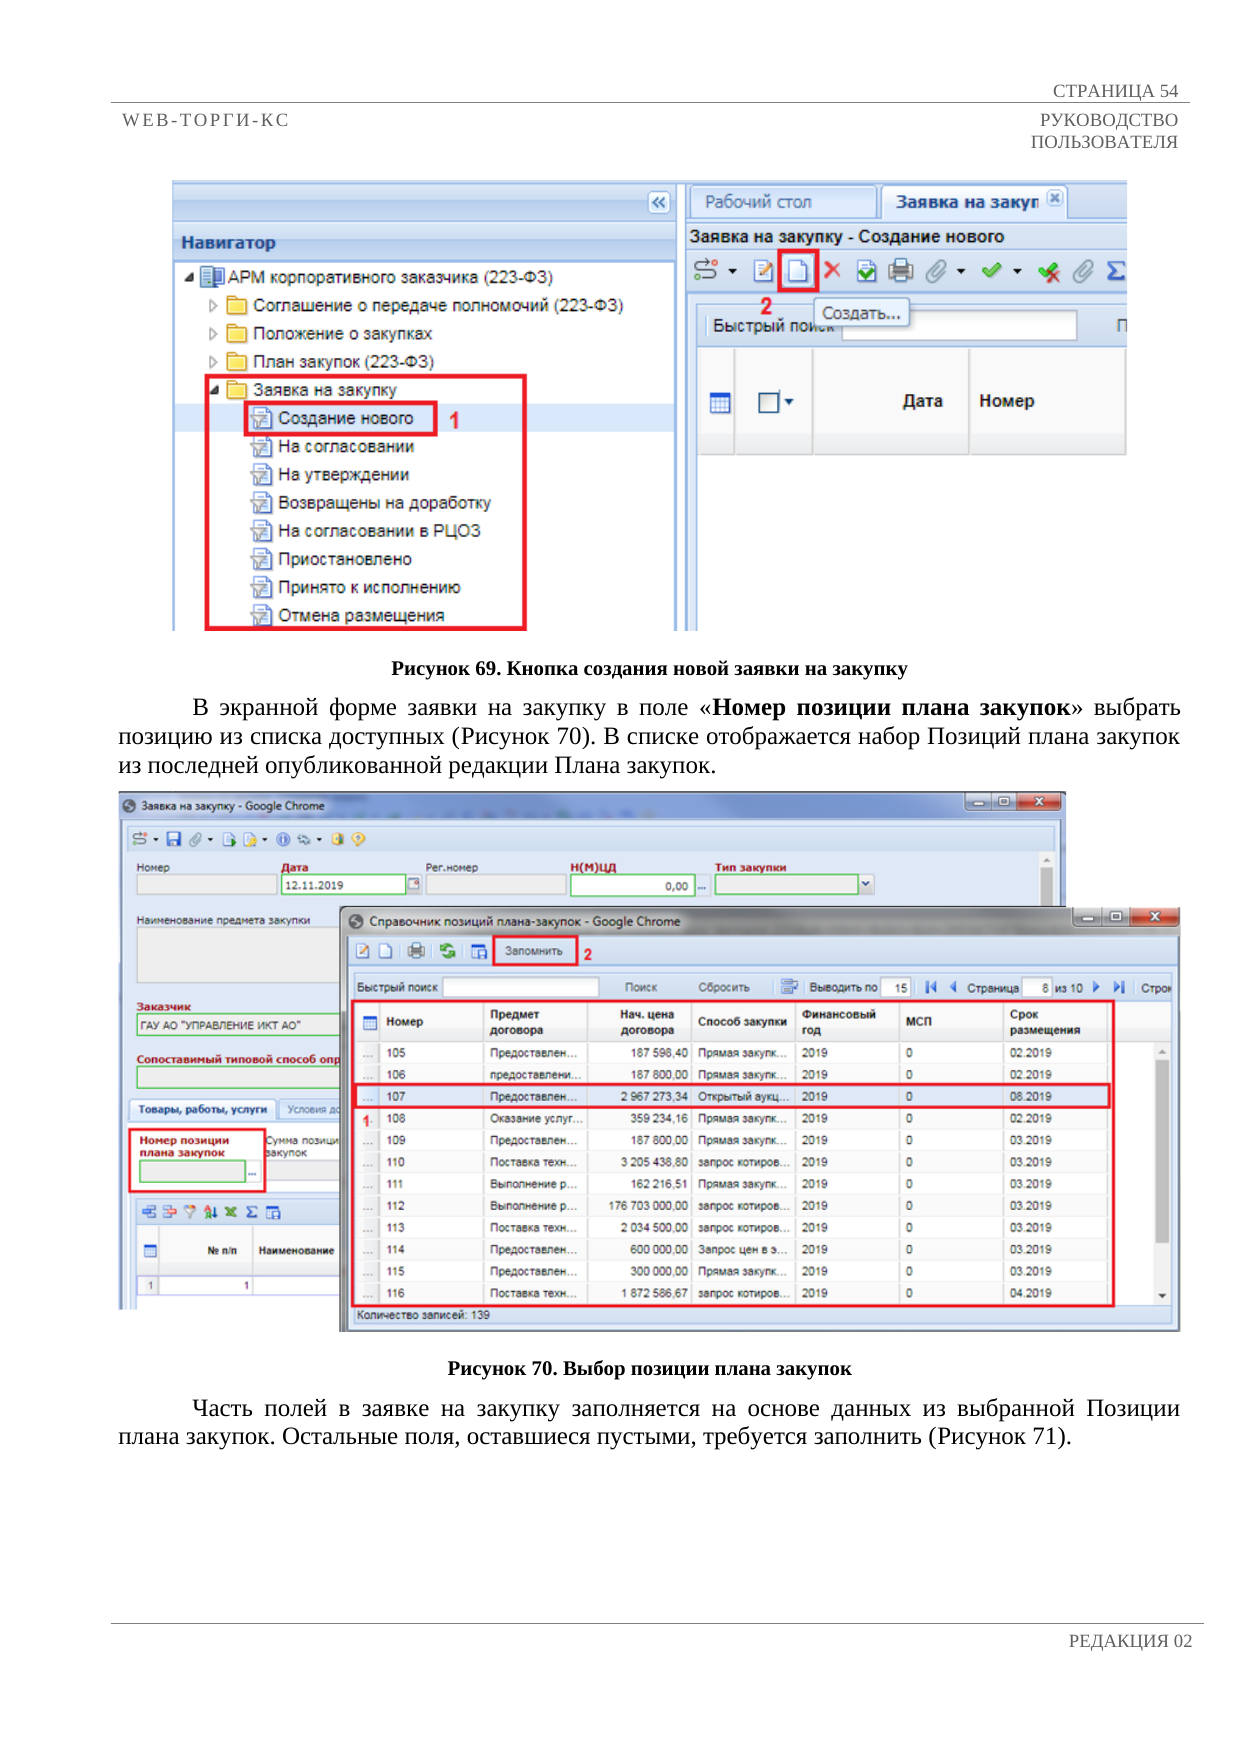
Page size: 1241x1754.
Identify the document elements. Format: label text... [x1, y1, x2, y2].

text Рисунок 69. Кнопка создания новой заявки на закупку [118, 656, 1181, 680]
text В экранной форме заявки на закупку в поле «Номер позиции плана закупок» выбрать позицию из списка доступных (Рисунок 70). В списке отображается набор Позиций плана закупок из последней опубликованной редакции Плана закупок. [118, 692, 1181, 779]
text Часть полей в заявке на закупку заполняется на основе данных из выбранной Позиции плана закупок. Остальные поля, оставшиеся пустыми, требуется заполнить (Рисунок 71). [118, 1393, 1181, 1450]
text Рисунок 70. Выбор позиции плана закупок [118, 1356, 1181, 1380]
